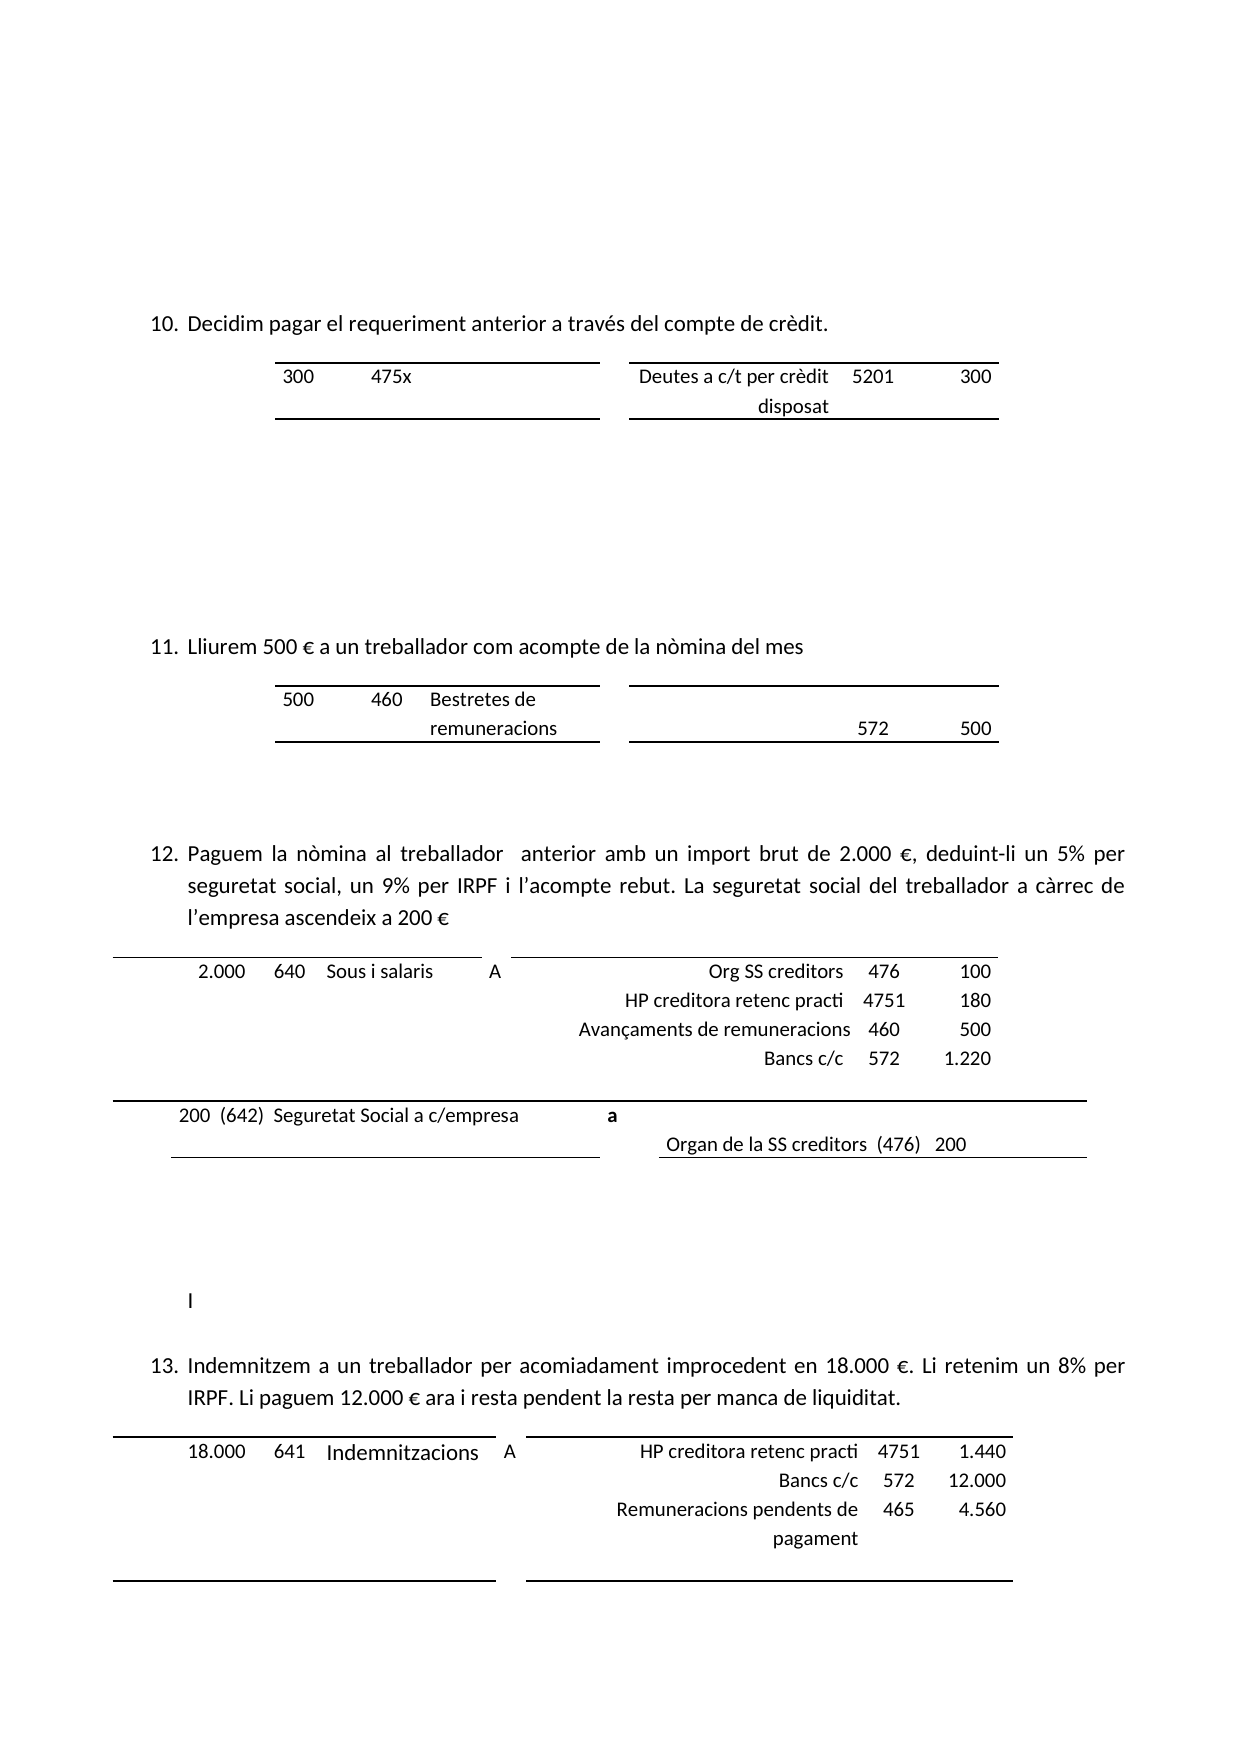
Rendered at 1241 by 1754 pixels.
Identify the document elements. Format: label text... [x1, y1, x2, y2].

list Paguem la nòmina al treballador anterior amb un import brut de 2.000 €, deduint-li un 5% per seguretat social, un 9% per IRPF i l’acompte rebut. La seguretat social del treballador a càrrec de l’empresa ascendeix a 200 € [150, 839, 1128, 932]
table_header 500 [275, 687, 363, 741]
list I [187, 1287, 1128, 1315]
table_header [600, 362, 629, 418]
table_header 300 [275, 364, 363, 418]
table_header Org SS creditors HP creditora retenc practi Avançaments de remuneracions Bancs c/c [511, 958, 851, 1100]
table_cell Organ de la SS creditors (476) 200 [659, 1102, 1087, 1156]
table_header HP creditora retenc practi Bancs c/c Remuneracions pendents de pagament [526, 1438, 865, 1580]
table_header 476 4751 460 572 [851, 958, 910, 1100]
table_header 2.000 [171, 958, 260, 1100]
table_header [113, 958, 171, 1100]
table_header 300 [910, 364, 998, 418]
table_header Bestretes de remuneracions [423, 687, 600, 741]
table_header 5201 [836, 364, 910, 418]
table_header Sous i salaris [319, 958, 482, 1100]
table_cell [113, 1102, 171, 1156]
table_header A [482, 957, 511, 1100]
table_header [629, 687, 836, 741]
table_header 4751 572 465 [865, 1438, 924, 1580]
table_header [113, 685, 275, 741]
table_header A [496, 1436, 526, 1580]
table_header 100 180 500 1.220 [910, 958, 998, 1100]
table_header 1.440 12.000 4.560 [925, 1438, 1013, 1580]
table_cell a [600, 1102, 659, 1156]
list Decidim pagar el requeriment anterior a través del compte de crèdit. [150, 309, 1128, 337]
table_header [113, 1438, 172, 1580]
table_header 460 [364, 687, 423, 741]
list Lliurem 500 € a un treballador com acompte de la nòmina del mes [150, 632, 1128, 660]
table_header 475x [364, 364, 423, 418]
table_header 572 [836, 687, 910, 741]
table_header [423, 364, 600, 418]
table_header [600, 685, 629, 741]
table_header 641 [260, 1438, 319, 1580]
table_header [998, 957, 1087, 1100]
list Indemnitzem a un treballador per acomiadament improcedent en 18.000 €. Li retenim un 8% per IRPF. Li paguem 12.000 € ara i resta pendent la resta per manca de liquiditat. [150, 1351, 1128, 1411]
table_header 18.000 [172, 1438, 260, 1580]
table_header 640 [260, 958, 319, 1100]
table_header [113, 362, 275, 418]
table_cell 200 (642) Seguretat Social a c/empresa [171, 1102, 600, 1156]
table_header 500 [910, 687, 998, 741]
table_header Indemnitzacions [319, 1438, 496, 1580]
